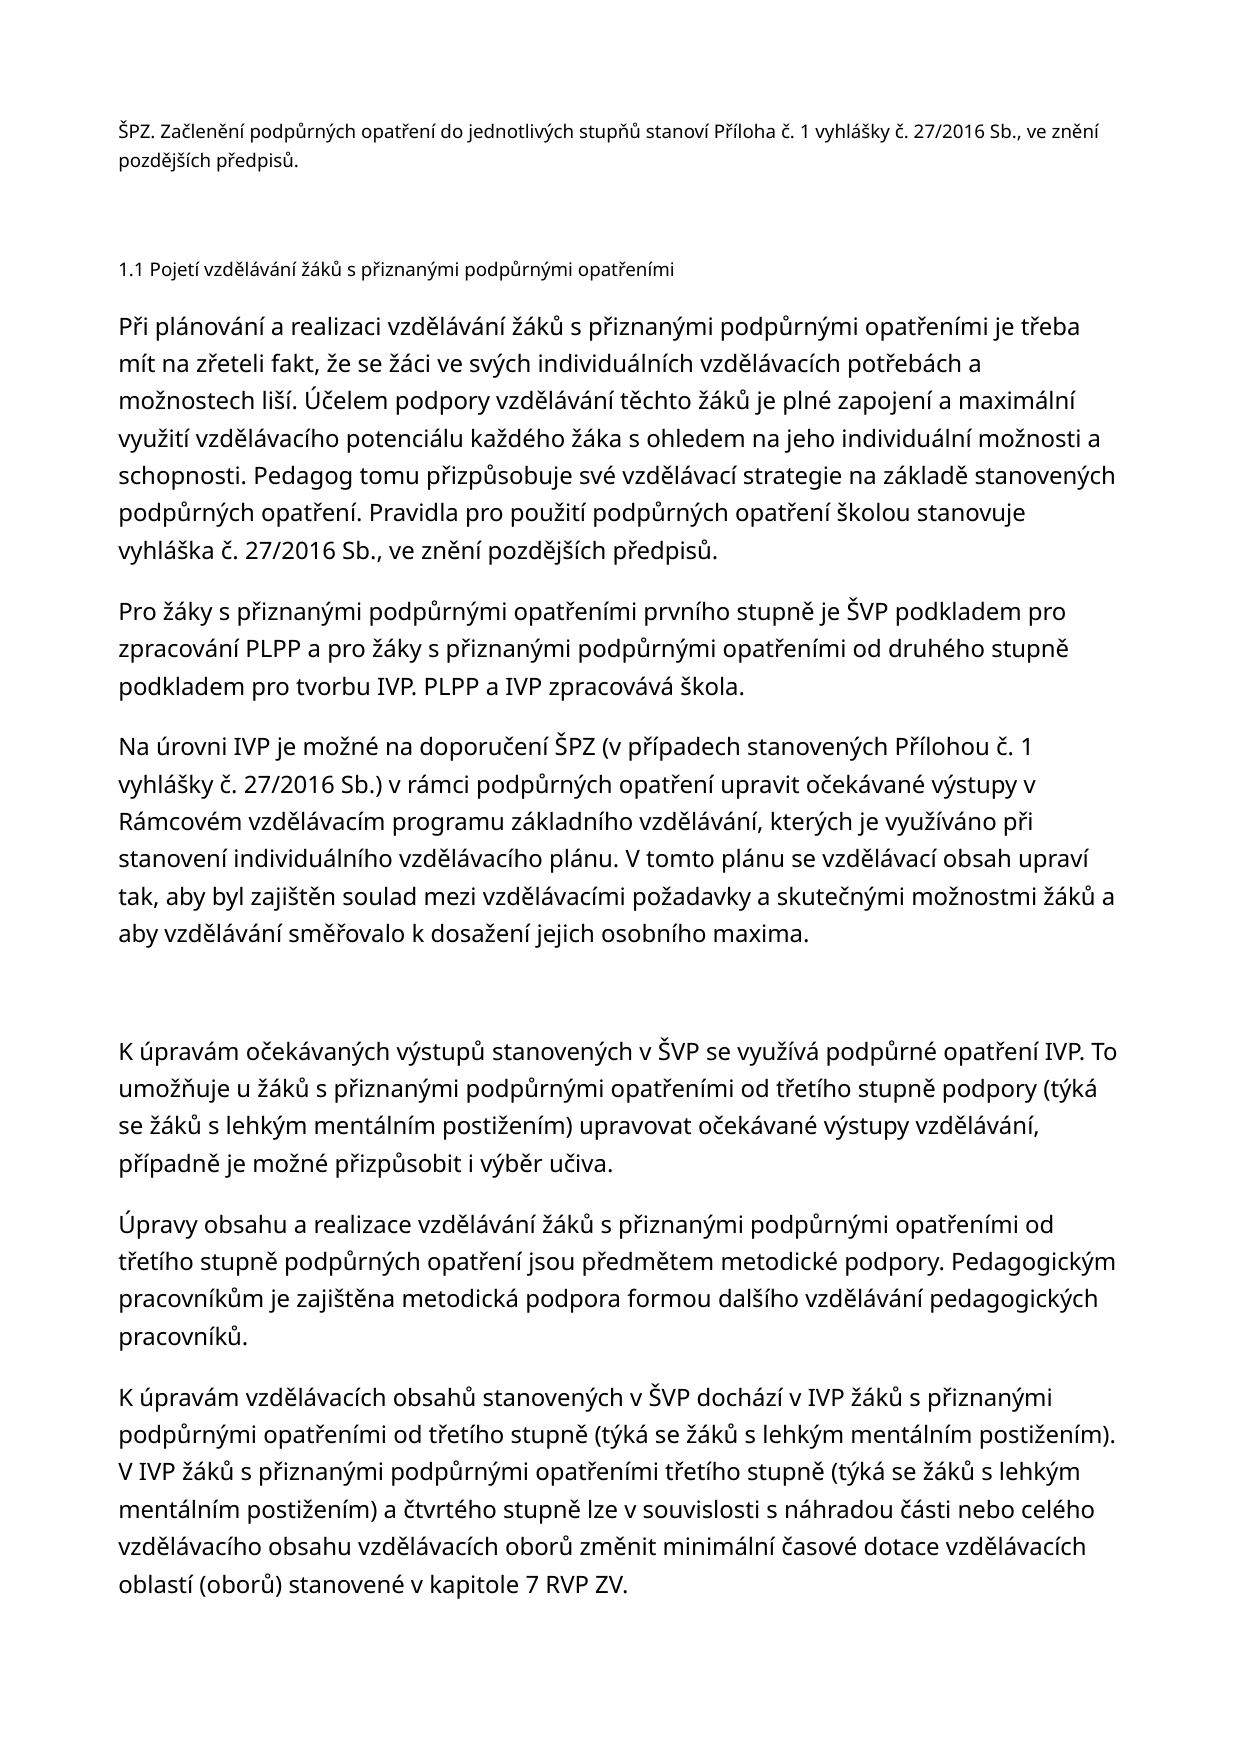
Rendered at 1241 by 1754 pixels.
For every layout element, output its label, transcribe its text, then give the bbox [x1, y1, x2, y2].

text 1.1 Pojetí vzdělávání žáků s přiznanými podpůrnými opatřeními [118, 257, 1122, 282]
text K úpravám očekávaných výstupů stanovených v ŠVP se využívá podpůrné opatření IVP. To umožňuje u žáků s přiznanými podpůrnými opatřeními od třetího stupně podpory (týká se žáků s lehkým mentálním postižením) upravovat očekávané výstupy vzdělávání, případně je možné přizpůsobit i výběr učiva. [118, 1034, 1122, 1179]
text K úpravám vzdělávacích obsahů stanovených v ŠVP dochází v IVP žáků s přiznanými podpůrnými opatřeními od třetího stupně (týká se žáků s lehkým mentálním postižením). V IVP žáků s přiznanými podpůrnými opatřeními třetího stupně (týká se žáků s lehkým mentálním postižením) a čtvrtého stupně lze v souvislosti s náhradou části nebo celého vzdělávacího obsahu vzdělávacích oborů změnit minimální časové dotace vzdělávacích oblastí (oborů) stanovené v kapitole 7 RVP ZV. [118, 1380, 1122, 1600]
text Při plánování a realizaci vzdělávání žáků s přiznanými podpůrnými opatřeními je třeba mít na zřeteli fakt, že se žáci ve svých individuálních vzdělávacích potřebách a možnostech liší. Účelem podpory vzdělávání těchto žáků je plné zapojení a maximální využití vzdělávacího potenciálu každého žáka s ohledem na jeho individuální možnosti a schopnosti. Pedagog tomu přizpůsobuje své vzdělávací strategie na základě stanovených podpůrných opatření. Pravidla pro použití podpůrných opatření školou stanovuje vyhláška č. 27/2016 Sb., ve znění pozdějších předpisů. [118, 309, 1122, 566]
text Úpravy obsahu a realizace vzdělávání žáků s přiznanými podpůrnými opatřeními od třetího stupně podpůrných opatření jsou předmětem metodické podpory. Pedagogickým pracovníkům je zajištěna metodická podpora formou dalšího vzdělávání pedagogických pracovníků. [118, 1207, 1122, 1352]
text ŠPZ. Začlenění podpůrných opatření do jednotlivých stupňů stanoví Příloha č. 1 vyhlášky č. 27/2016 Sb., ve znění pozdějších předpisů. [118, 118, 1122, 173]
text Pro žáky s přiznanými podpůrnými opatřeními prvního stupně je ŠVP podkladem pro zpracování PLPP a pro žáky s přiznanými podpůrnými opatřeními od druhého stupně podkladem pro tvorbu IVP. PLPP a IVP zpracovává škola. [118, 594, 1122, 702]
text Na úrovni IVP je možné na doporučení ŠPZ (v případech stanovených Přílohou č. 1 vyhlášky č. 27/2016 Sb.) v rámci podpůrných opatření upravit očekávané výstupy v Rámcovém vzdělávacím programu základního vzdělávání, kterých je využíváno při stanovení individuálního vzdělávacího plánu. V tomto plánu se vzdělávací obsah upraví tak, aby byl zajištěn soulad mezi vzdělávacími požadavky a skutečnými možnostmi žáků a aby vzdělávání směřovalo k dosažení jejich osobního maxima. [118, 730, 1122, 950]
